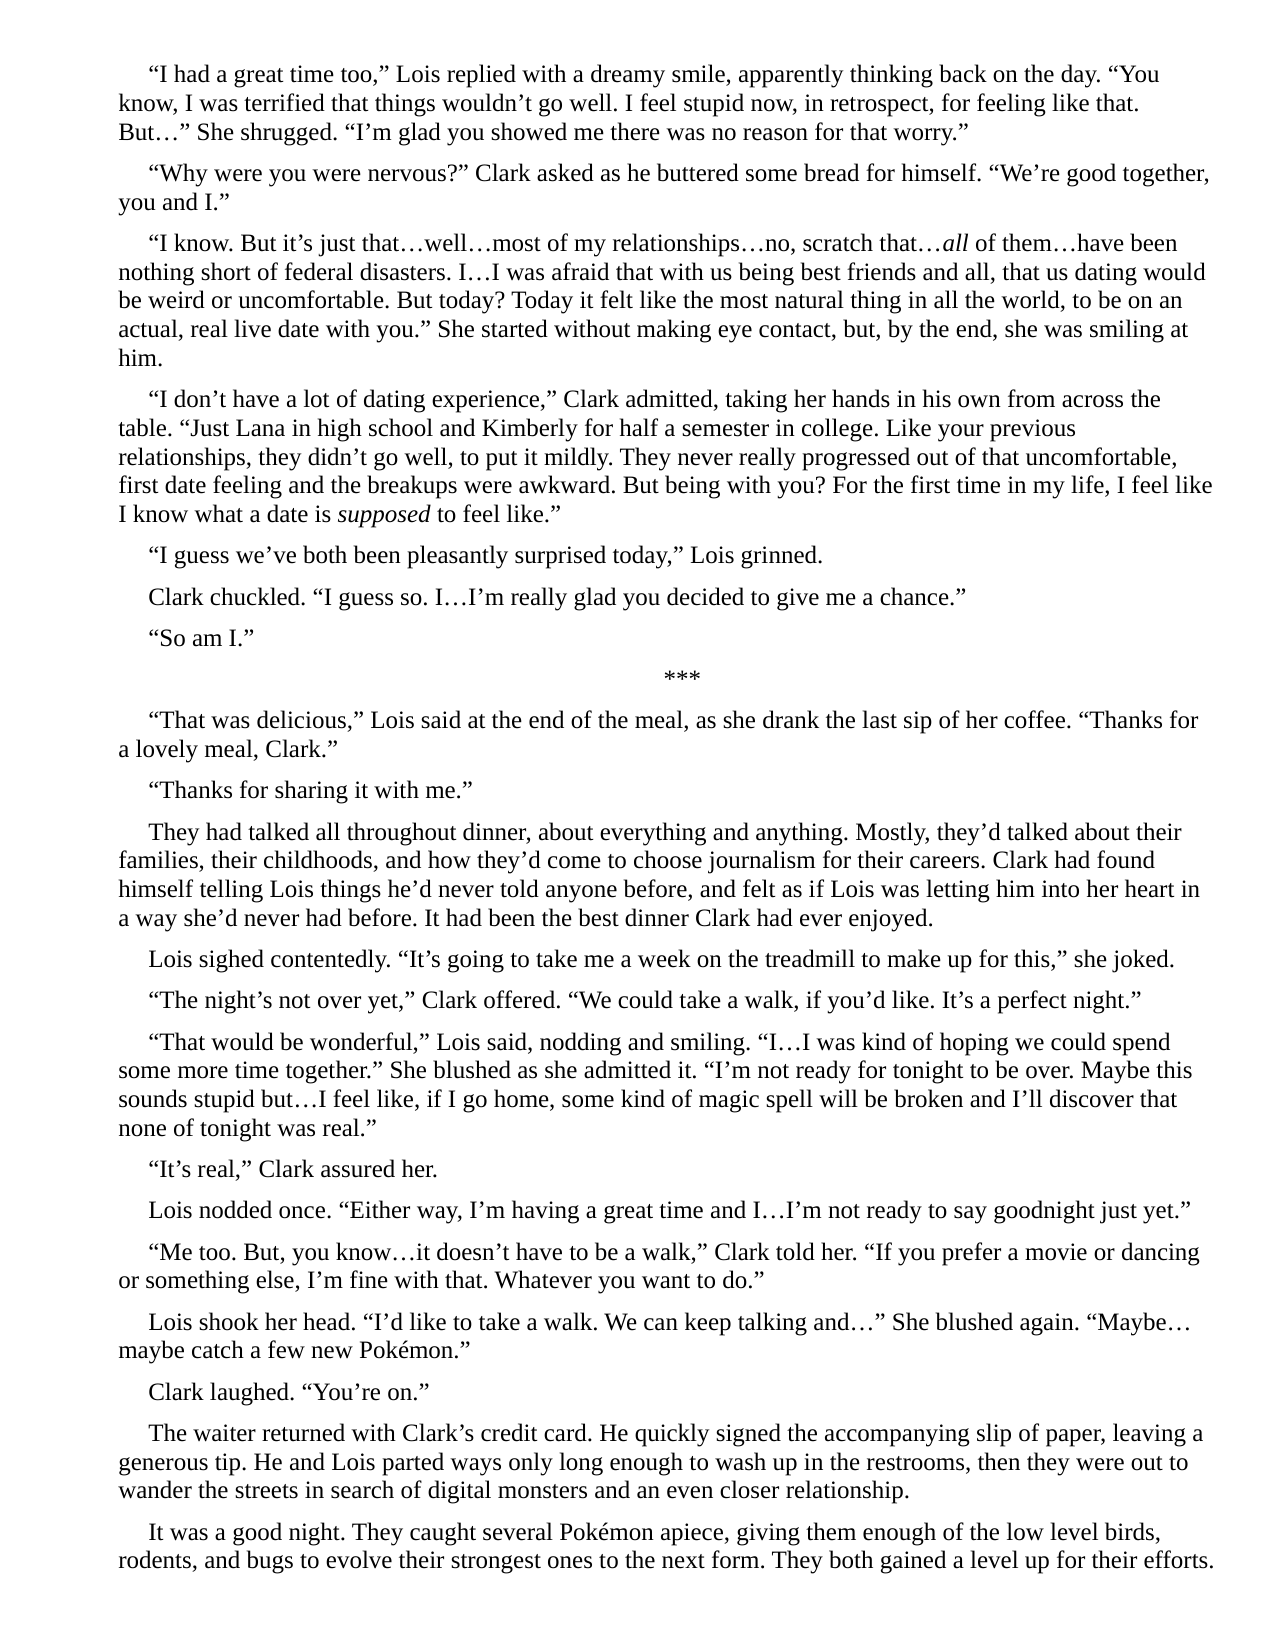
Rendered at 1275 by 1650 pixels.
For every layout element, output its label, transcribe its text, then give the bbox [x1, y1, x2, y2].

text “I guess we’ve both been pleasantly surprised today,” Lois grinned. [118, 540, 1216, 569]
text Clark chuckled. “I guess so. I…I’m really glad you decided to give me a chance.” [118, 582, 1216, 610]
text Lois nodded once. “Either way, I’m having a great time and I…I’m not ready to say goodnight just yet.” [118, 1195, 1216, 1224]
text Lois sighed contentedly. “It’s going to take me a week on the treadmill to make up for this,” she joked. [118, 944, 1216, 973]
text “That would be wonderful,” Lois said, nodding and smiling. “I…I was kind of hoping we could spend some more time together.” She blushed as she admitted it. “I’m not ready for tonight to be over. Maybe this sounds stupid but…I feel like, if I go home, some kind of magic spell will be broken and I’ll discover that none of tonight was real.” [118, 1027, 1216, 1142]
text Lois shook her head. “I’d like to take a walk. We can keep talking and…” She blushed again. “Maybe…maybe catch a few new Pokémon.” [118, 1307, 1216, 1364]
text “I don’t have a lot of dating experience,” Clark admitted, taking her hands in his own from across the table. “Just Lana in high school and Kimberly for half a semester in college. Like your previous relationships, they didn’t go well, to put it mildly. They never really progressed out of that uncomfortable, first date feeling and the breakups were awkward. But being with you? For the first time in my life, I feel like I know what a date is supposed to feel like.” [118, 384, 1216, 528]
text It was a good night. They caught several Pokémon apiece, giving them enough of the low level birds, rodents, and bugs to evolve their strongest ones to the next form. They both gained a level up for their efforts. [118, 1517, 1216, 1574]
text “I know. But it’s just that…well…most of my relationships…no, scratch that…all of them…have been nothing short of federal disasters. I…I was afraid that with us being best friends and all, that us dating would be weird or uncomfortable. But today? Today it felt like the most natural thing in all the world, to be on an actual, real live date with you.” She started without making eye contact, but, by the end, she was smiling at him. [118, 228, 1216, 372]
text “Me too. But, you know…it doesn’t have to be a walk,” Clark told her. “If you prefer a movie or dancing or something else, I’m fine with that. Whatever you want to do.” [118, 1237, 1216, 1294]
text “That was delicious,” Lois said at the end of the meal, as she drank the last sip of her coffee. “Thanks for a lovely meal, Clark.” [118, 705, 1216, 763]
text *** [118, 664, 1216, 693]
text They had talked all throughout dinner, about everything and anything. Mostly, they’d talked about their families, their childhoods, and how they’d come to choose journalism for their careers. Clark had found himself telling Lois things he’d never told anyone before, and felt as if Lois was letting him into her heart in a way she’d never had before. It had been the best dinner Clark had ever enjoyed. [118, 817, 1216, 932]
text “I had a great time too,” Lois replied with a dreamy smile, apparently thinking back on the day. “You know, I was terrified that things wouldn’t go well. I feel stupid now, in retrospect, for feeling like that. But…” She shrugged. “I’m glad you showed me there was no reason for that worry.” [118, 59, 1216, 145]
text Clark laughed. “You’re on.” [118, 1377, 1216, 1405]
text “The night’s not over yet,” Clark offered. “We could take a walk, if you’d like. It’s a perfect night.” [118, 985, 1216, 1014]
text “It’s real,” Clark assured her. [118, 1154, 1216, 1183]
text “So am I.” [118, 623, 1216, 652]
text “Thanks for sharing it with me.” [118, 775, 1216, 804]
text The waiter returned with Clark’s credit card. He quickly signed the accompanying slip of paper, leaving a generous tip. He and Lois parted ways only long enough to wash up in the restrooms, then they were out to wander the streets in search of digital monsters and an even closer relationship. [118, 1418, 1216, 1504]
text “Why were you were nervous?” Clark asked as he buttered some bread for himself. “We’re good together, you and I.” [118, 158, 1216, 215]
